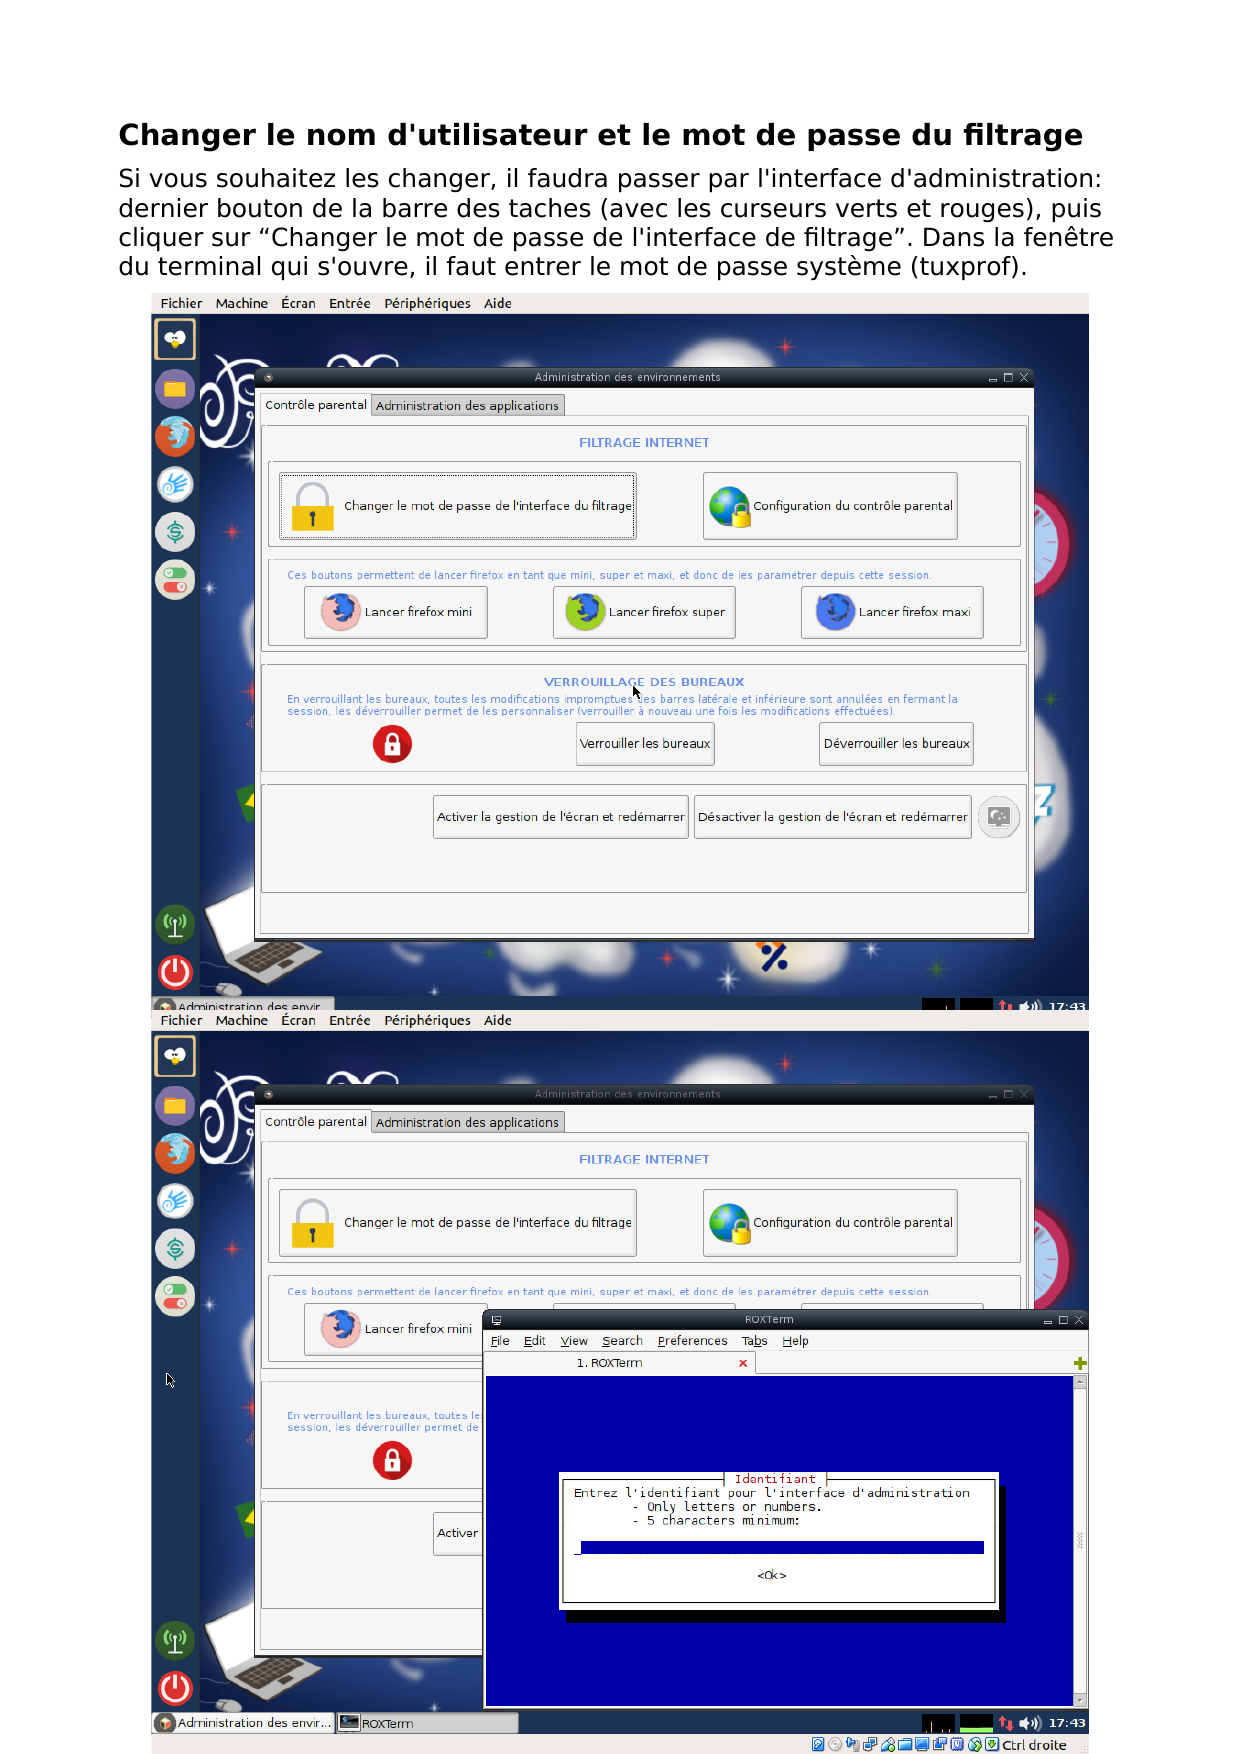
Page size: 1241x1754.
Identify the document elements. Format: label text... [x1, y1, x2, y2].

text Si vous souhaitez les changer, il faudra passer par l'interface d'administration: dernier bouton de la barre des taches (avec les curseurs verts et rouges), puis cliquer sur “Changer le mot de passe de l'interface de filtrage”. Dans la fenêtre du terminal qui s'ouvre, il faut entrer le mot de passe système (tuxprof). [118, 164, 1122, 281]
picture [151, 293, 1089, 1754]
subtitle Changer le nom d'utilisateur et le mot de passe du filtrage [118, 118, 1122, 152]
